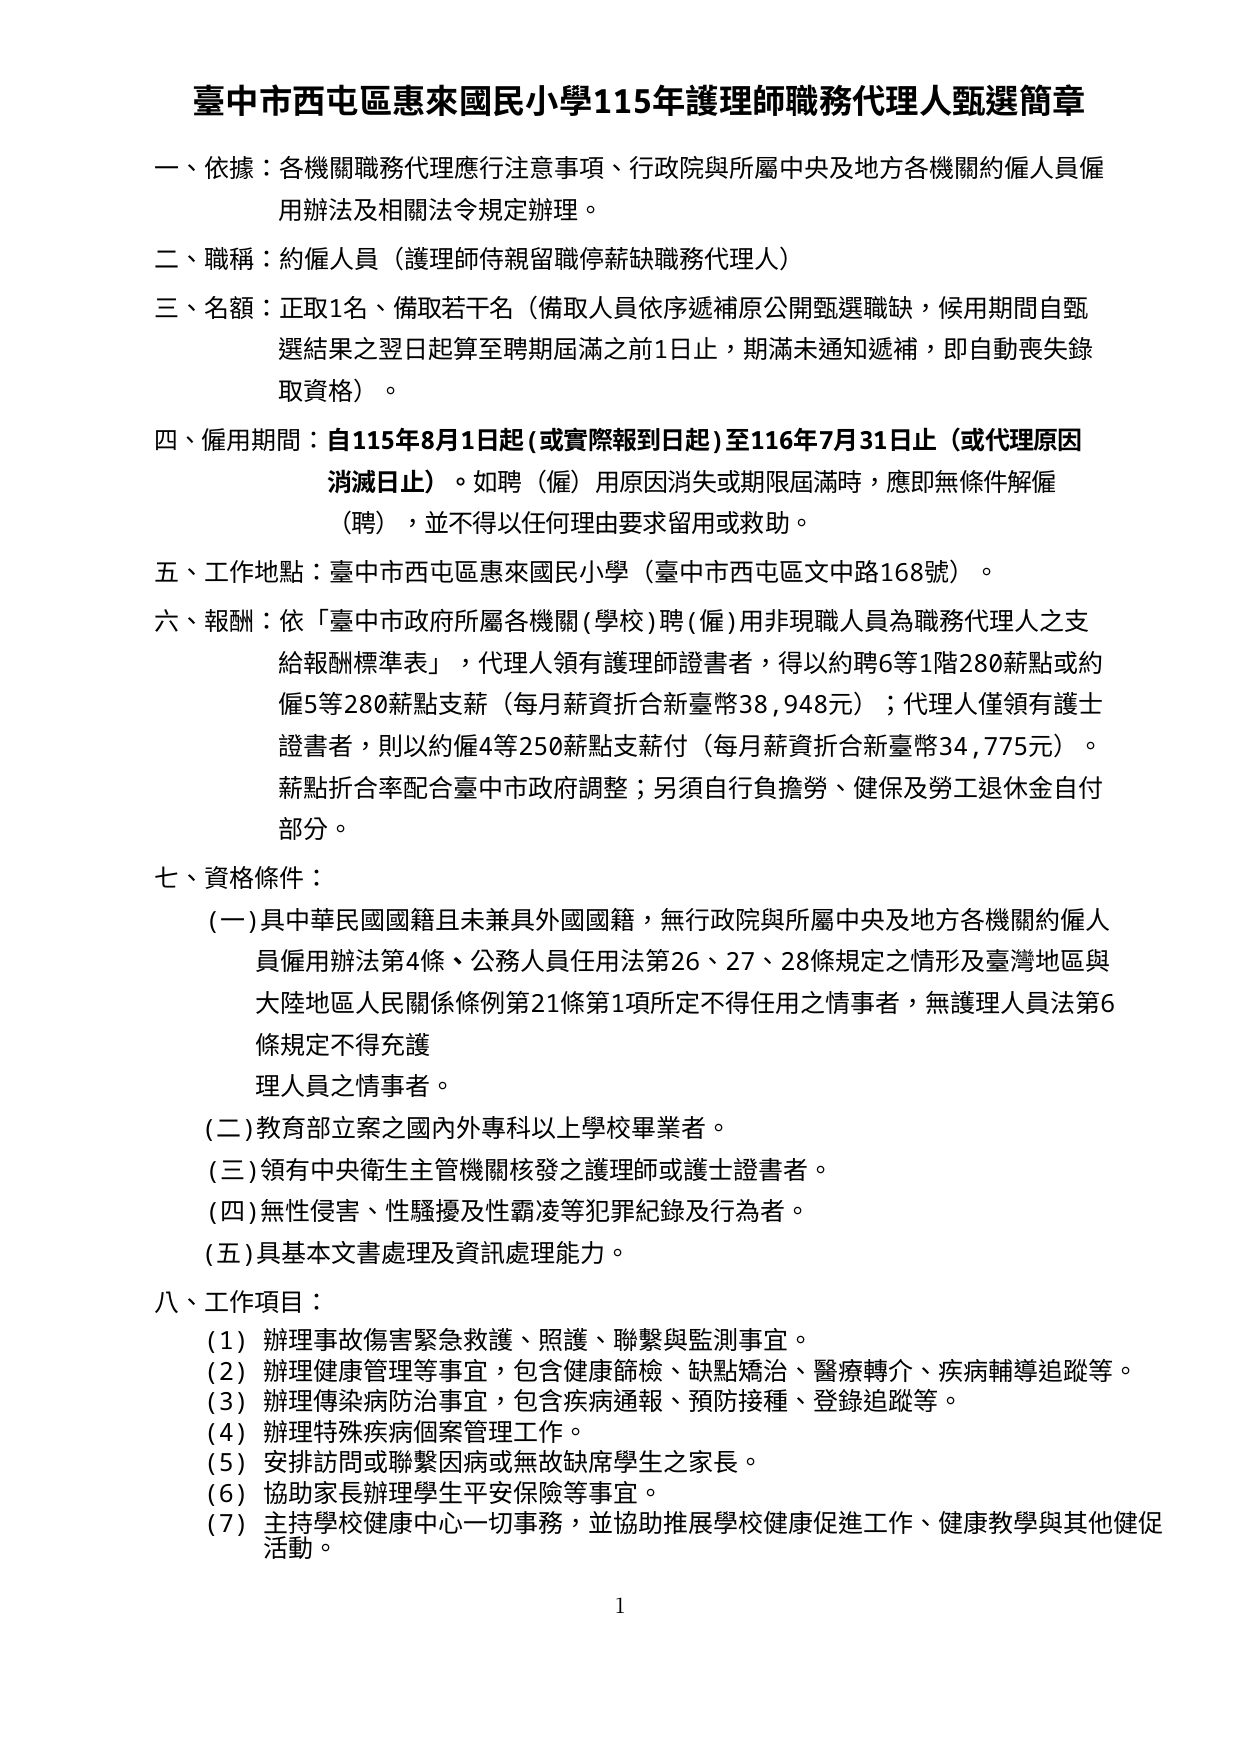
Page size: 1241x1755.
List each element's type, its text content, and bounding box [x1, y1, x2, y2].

text (四)無性侵害、性騷擾及性霸凌等犯罪紀錄及行為者。 [205, 1192, 1118, 1228]
list 安排訪問或聯繫因病或無故缺席學生之家長。 [204, 1452, 1170, 1477]
text 二、職稱：約僱人員（護理師侍親留職停薪缺職務代理人） [154, 239, 1105, 276]
text 四、僱用期間：自115年8月1日起(或實際報到日起)至116年7月31日止（或代理原因消滅日止）。如聘（僱）用原因消失或期限屆滿時，應即無條件解僱（聘），並不得以任何理由要求留用或救助。 [154, 420, 1105, 540]
text (一)具中華民國國籍且未兼具外國國籍，無行政院與所屬中央及地方各機關約僱人員僱用辦法第4條、公務人員任用法第26、27、28條規定之情形及臺灣地區與大陸地區人民關係條例第21條第1項所定不得任用之情事者，無護理人員法第6條規定不得充護 [205, 900, 1118, 1061]
list 辦理特殊疾病個案管理工作。 [204, 1421, 1170, 1446]
text (三)領有中央衛生主管機關核發之護理師或護士證書者。 [205, 1150, 1118, 1186]
list 主持學校健康中心一切事務，並協助推展學校健康促進工作、健康教學與其他健促活動。 [204, 1513, 1170, 1563]
text 六、報酬：依「臺中市政府所屬各機關(學校)聘(僱)用非現職人員為職務代理人之支給報酬標準表」，代理人領有護理師證書者，得以約聘6等1階280薪點或約僱5等280薪點支薪（每月薪資折合新臺幣38,948元）；代理人僅領有護士證書者，則以約僱4等250薪點支薪付（每月薪資折合新臺幣34,775元）。薪點折合率配合臺中市政府調整；另須自行負擔勞、健保及勞工退休金自付部分。 [154, 601, 1105, 846]
text (二)教育部立案之國內外專科以上學校畢業者。 [201, 1108, 1170, 1145]
text 七、資格條件： [154, 858, 1105, 895]
text (五)具基本文書處理及資訊處理能力。 [201, 1233, 777, 1270]
text 臺中市西屯區惠來國民小學115年護理師職務代理人甄選簡章 [192, 75, 1170, 124]
text 五、工作地點：臺中市西屯區惠來國民小學（臺中市西屯區文中路168號）。 [154, 552, 1163, 589]
list 辦理傳染病防治事宜，包含疾病通報、預防接種、登錄追蹤等。 [204, 1391, 1170, 1416]
list 辦理事故傷害緊急救護、照護、聯繫與監測事宜。 [204, 1329, 1170, 1354]
list 協助家長辦理學生平安保險等事宜。 [204, 1482, 1170, 1507]
text 一、依據：各機關職務代理應行注意事項、行政院與所屬中央及地方各機關約僱人員僱用辦法及相關法令規定辦理。 [154, 149, 1105, 227]
list 辦理健康管理等事宜，包含健康篩檢、缺點矯治、醫療轉介、疾病輔導追蹤等。 [204, 1360, 1170, 1385]
text 三、名額：正取1名、備取若干名（備取人員依序遞補原公開甄選職缺，候用期間自甄選結果之翌日起算至聘期屆滿之前1日止，期滿未通知遞補，即自動喪失錄取資格）。 [154, 288, 1105, 408]
text 理人員之情事者。 [255, 1067, 1170, 1103]
text 八、工作項目： [154, 1282, 1105, 1319]
